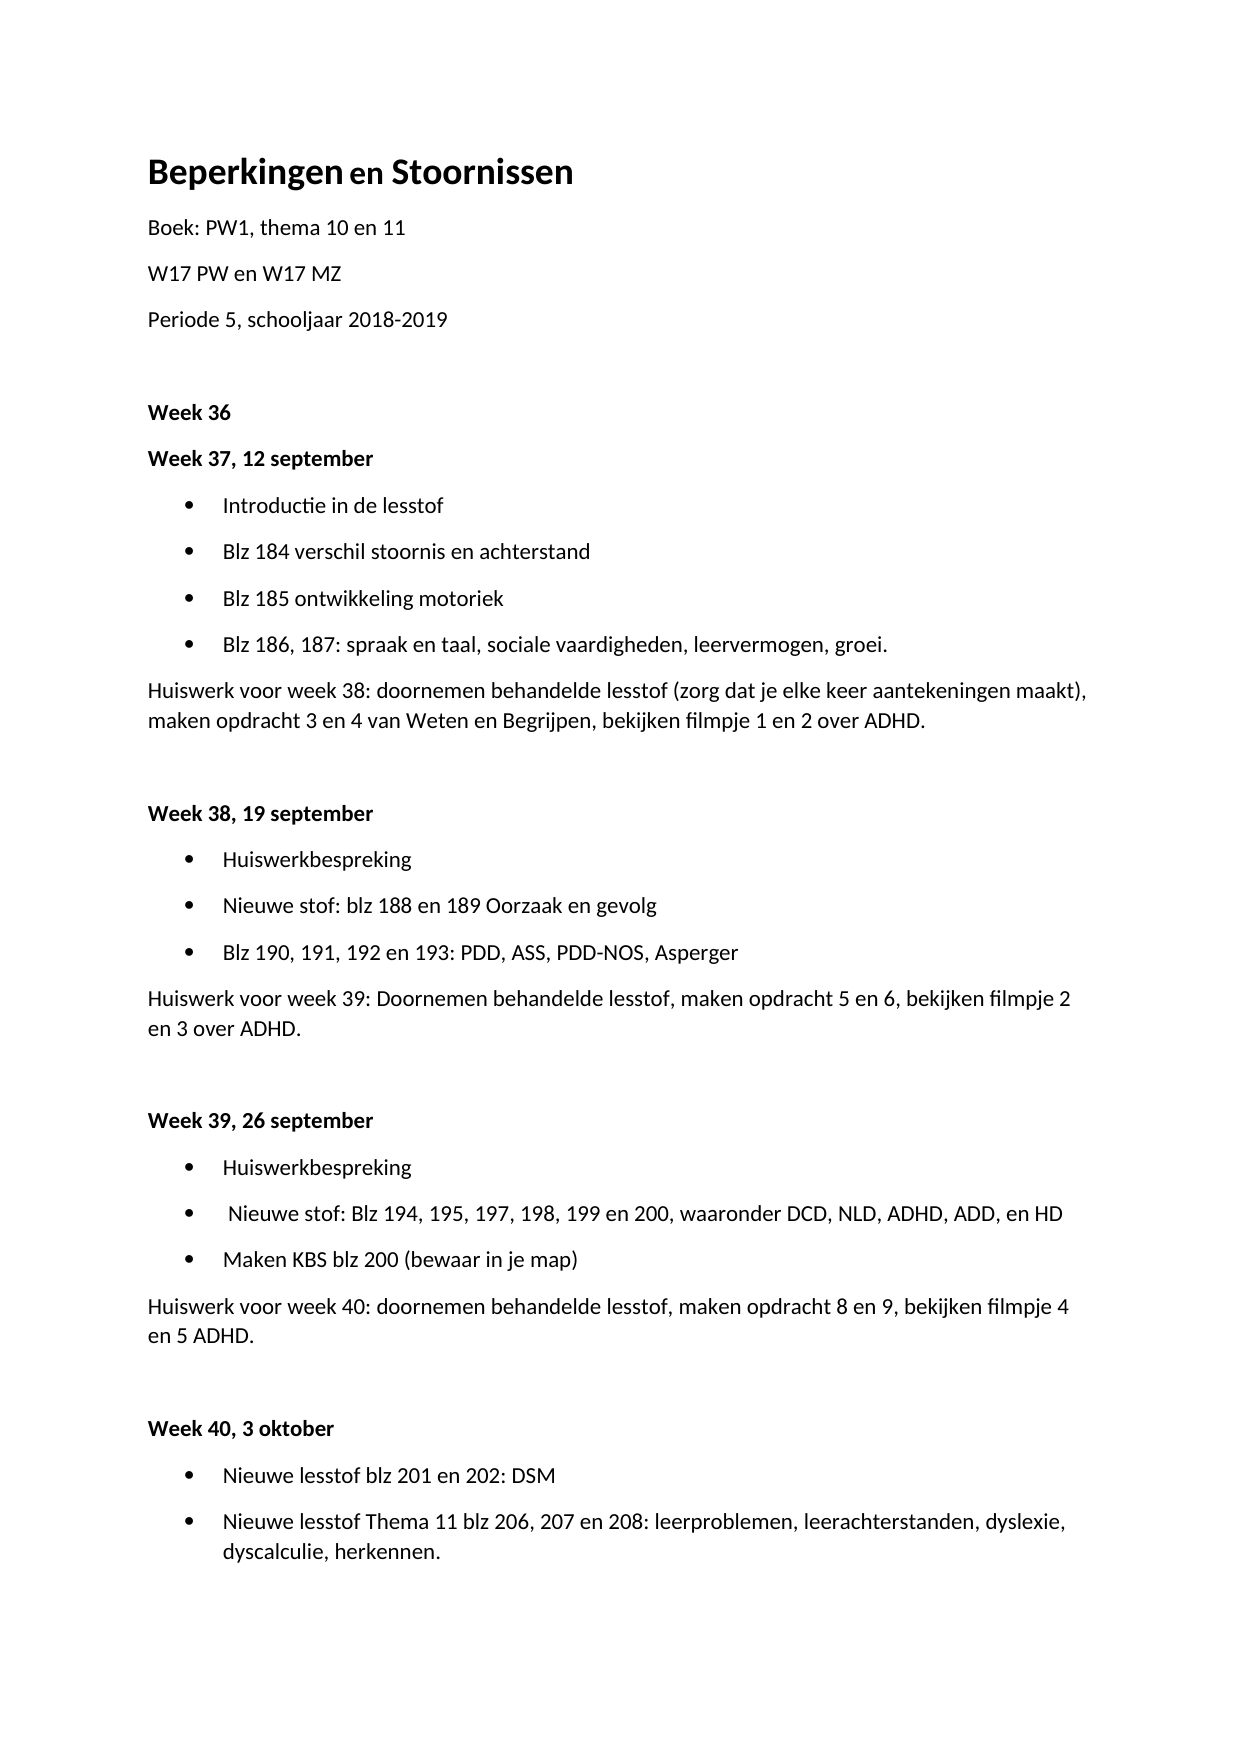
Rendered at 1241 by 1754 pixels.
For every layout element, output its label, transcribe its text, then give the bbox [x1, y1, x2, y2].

text Week 36 [148, 398, 1093, 426]
text Huiswerk voor week 39: Doornemen behandelde lesstof, maken opdracht 5 en 6, bekijken filmpje 2 en 3 over ADHD. [148, 984, 1093, 1042]
text Week 40, 3 oktober [148, 1414, 1093, 1442]
list Nieuwe lesstof Thema 11 blz 206, 207 en 208: leerproblemen, leerachterstanden, dyslexie, dyscalculie, herkennen. [185, 1507, 1093, 1565]
list Maken KBS blz 200 (bewaar in je map) [185, 1246, 1093, 1274]
list Blz 184 verschil stoornis en achterstand [185, 537, 1093, 565]
list Nieuwe stof: Blz 194, 195, 197, 198, 199 en 200, waaronder DCD, NLD, ADHD, ADD, en HD [185, 1199, 1093, 1227]
list Nieuwe lesstof blz 201 en 202: DSM [185, 1461, 1093, 1489]
list Introductie in de lesstof [185, 491, 1093, 519]
text Week 38, 19 september [148, 799, 1093, 827]
text W17 PW en W17 MZ [148, 259, 1093, 287]
text Week 37, 12 september [148, 444, 1093, 473]
text Week 39, 26 september [148, 1107, 1093, 1134]
list Blz 190, 191, 192 en 193: PDD, ASS, PDD-NOS, Asperger [185, 938, 1093, 966]
list Blz 186, 187: spraak en taal, sociale vaardigheden, leervermogen, groei. [185, 630, 1093, 658]
text Beperkingen en Stoornissen [148, 148, 1093, 193]
text Huiswerk voor week 40: doornemen behandelde lesstof, maken opdracht 8 en 9, bekijken filmpje 4 en 5 ADHD. [148, 1292, 1093, 1350]
list Huiswerkbespreking [185, 845, 1093, 873]
list Nieuwe stof: blz 188 en 189 Oorzaak en gevolg [185, 891, 1093, 919]
text Periode 5, schooljaar 2018-2019 [148, 306, 1093, 333]
list Huiswerkbespreking [185, 1153, 1093, 1181]
text Boek: PW1, thema 10 en 11 [148, 213, 1093, 241]
list Blz 185 ontwikkeling motoriek [185, 584, 1093, 612]
text Huiswerk voor week 38: doornemen behandelde lesstof (zorg dat je elke keer aantekeningen maakt), maken opdracht 3 en 4 van Weten en Begrijpen, bekijken filmpje 1 en 2 over ADHD. [148, 676, 1093, 734]
